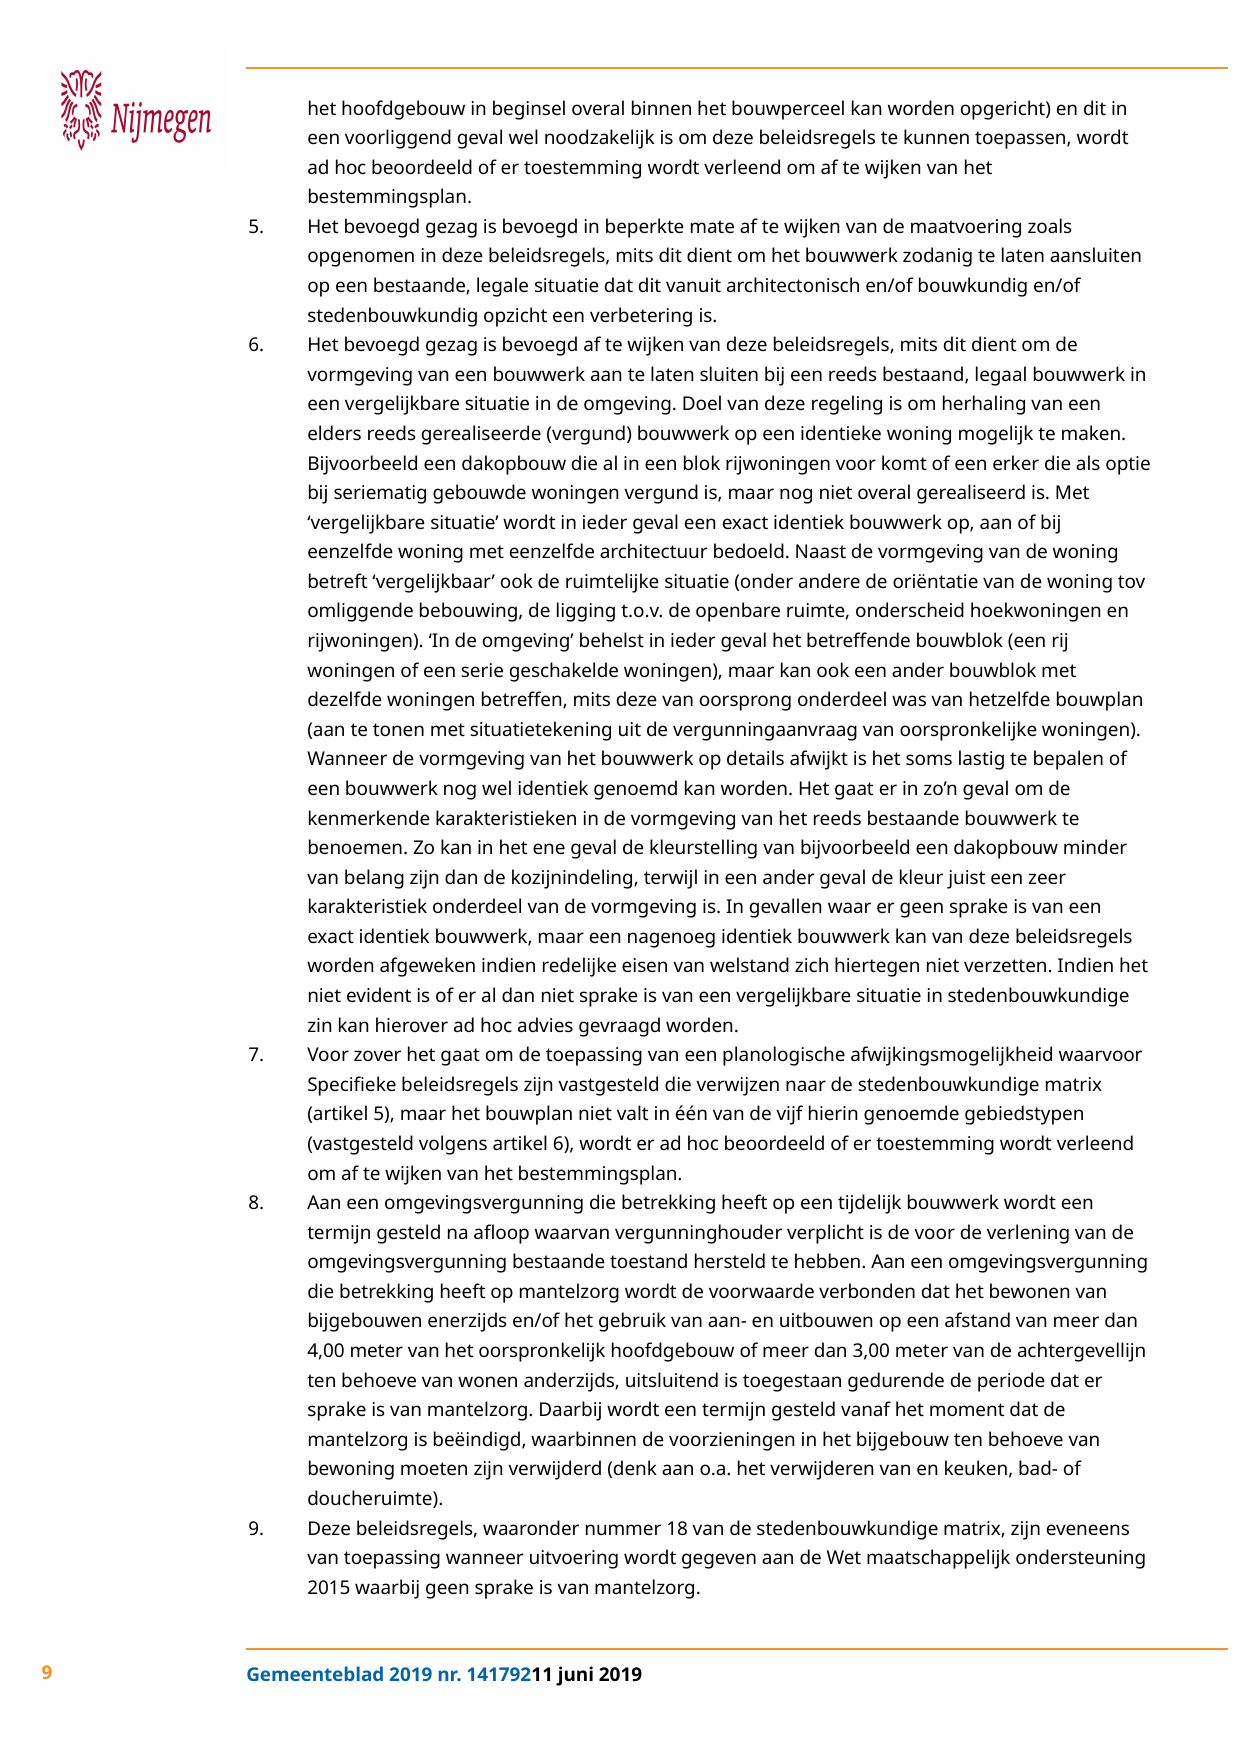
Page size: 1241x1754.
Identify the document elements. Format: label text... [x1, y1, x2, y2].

list het hoofdgebouw in beginsel overal binnen het bouwperceel kan worden opgericht) en dit in een voorliggend geval wel noodzakelijk is om deze beleidsregels te kunnen toepassen, wordt ad hoc beoordeeld of er toestemming wordt verleend om af te wijken van het bestemmingsplan. [248, 95, 1152, 209]
list Aan een omgevingsvergunning die betrekking heeft op een tijdelijk bouwwerk wordt een termijn gesteld na afloop waarvan vergunninghouder verplicht is de voor de verlening van de omgevingsvergunning bestaande toestand hersteld te hebben. Aan een omgevingsvergunning die betrekking heeft op mantelzorg wordt de voorwaarde verbonden dat het bewonen van bijgebouwen enerzijds en/of het gebruik van aan- en uitbouwen op een afstand van meer dan 4,00 meter van het oorspronkelijk hoofdgebouw of meer dan 3,00 meter van de achtergevellijn ten behoeve van wonen anderzijds, uitsluitend is toegestaan gedurende de periode dat er sprake is van mantelzorg. Daarbij wordt een termijn gesteld vanaf het moment dat de mantelzorg is beëindigd, waarbinnen de voorzieningen in het bijgebouw ten behoeve van bewoning moeten zijn verwijderd (denk aan o.a. het verwijderen van en keuken, bad- of doucheruimte). [248, 1189, 1152, 1511]
list Deze beleidsregels, waaronder nummer 18 van de stedenbouwkundige matrix, zijn eveneens van toepassing wanneer uitvoering wordt gegeven aan de Wet maatschappelijk ondersteuning 2015 waarbij geen sprake is van mantelzorg. [248, 1515, 1152, 1600]
list Voor zover het gaat om de toepassing van een planologische afwijkingsmogelijkheid waarvoor Specifieke beleidsregels zijn vastgesteld die verwijzen naar de stedenbouwkundige matrix (artikel 5), maar het bouwplan niet valt in één van de vijf hierin genoemde gebiedstypen (vastgesteld volgens artikel 6), wordt er ad hoc beoordeeld of er toestemming wordt verleend om af te wijken van het bestemmingsplan. [248, 1041, 1152, 1186]
list Het bevoegd gezag is bevoegd in beperkte mate af te wijken van de maatvoering zoals opgenomen in deze beleidsregels, mits dit dient om het bouwwerk zodanig te laten aansluiten op een bestaande, legale situatie dat dit vanuit architectonisch en/of bouwkundig en/of stedenbouwkundig opzicht een verbetering is. [248, 213, 1152, 328]
picture [41, 47, 231, 172]
list Het bevoegd gezag is bevoegd af te wijken van deze beleidsregels, mits dit dient om de vormgeving van een bouwwerk aan te laten sluiten bij een reeds bestaand, legaal bouwwerk in een vergelijkbare situatie in de omgeving. Doel van deze regeling is om herhaling van een elders reeds gerealiseerde (vergund) bouwwerk op een identieke woning mogelijk te maken. Bijvoorbeeld een dakopbouw die al in een blok rijwoningen voor komt of een erker die als optie bij seriematig gebouwde woningen vergund is, maar nog niet overal gerealiseerd is. Met ‘vergelijkbare situatie’ wordt in ieder geval een exact identiek bouwwerk op, aan of bij eenzelfde woning met eenzelfde architectuur bedoeld. Naast de vormgeving van de woning betreft ‘vergelijkbaar’ ook de ruimtelijke situatie (onder andere de oriëntatie van de woning tov omliggende bebouwing, de ligging t.o.v. de openbare ruimte, onderscheid hoekwoningen en rijwoningen). ‘In de omgeving’ behelst in ieder geval het betreffende bouwblok (een rij woningen of een serie geschakelde woningen), maar kan ook een ander bouwblok met dezelfde woningen betreffen, mits deze van oorsprong onderdeel was van hetzelfde bouwplan (aan te tonen met situatietekening uit de vergunningaanvraag van oorspronkelijke woningen). Wanneer de vormgeving van het bouwwerk op details afwijkt is het soms lastig te bepalen of een bouwwerk nog wel identiek genoemd kan worden. Het gaat er in zo’n geval om de kenmerkende karakteristieken in de vormgeving van het reeds bestaande bouwwerk te benoemen. Zo kan in het ene geval de kleurstelling van bijvoorbeeld een dakopbouw minder van belang zijn dan de kozijnindeling, terwijl in een ander geval de kleur juist een zeer karakteristiek onderdeel van de vormgeving is. In gevallen waar er geen sprake is van een exact identiek bouwwerk, maar een nagenoeg identiek bouwwerk kan van deze beleidsregels worden afgeweken indien redelijke eisen van welstand zich hiertegen niet verzetten. Indien het niet evident is of er al dan niet sprake is van een vergelijkbare situatie in stedenbouwkundige zin kan hierover ad hoc advies gevraagd worden. [248, 331, 1152, 1038]
